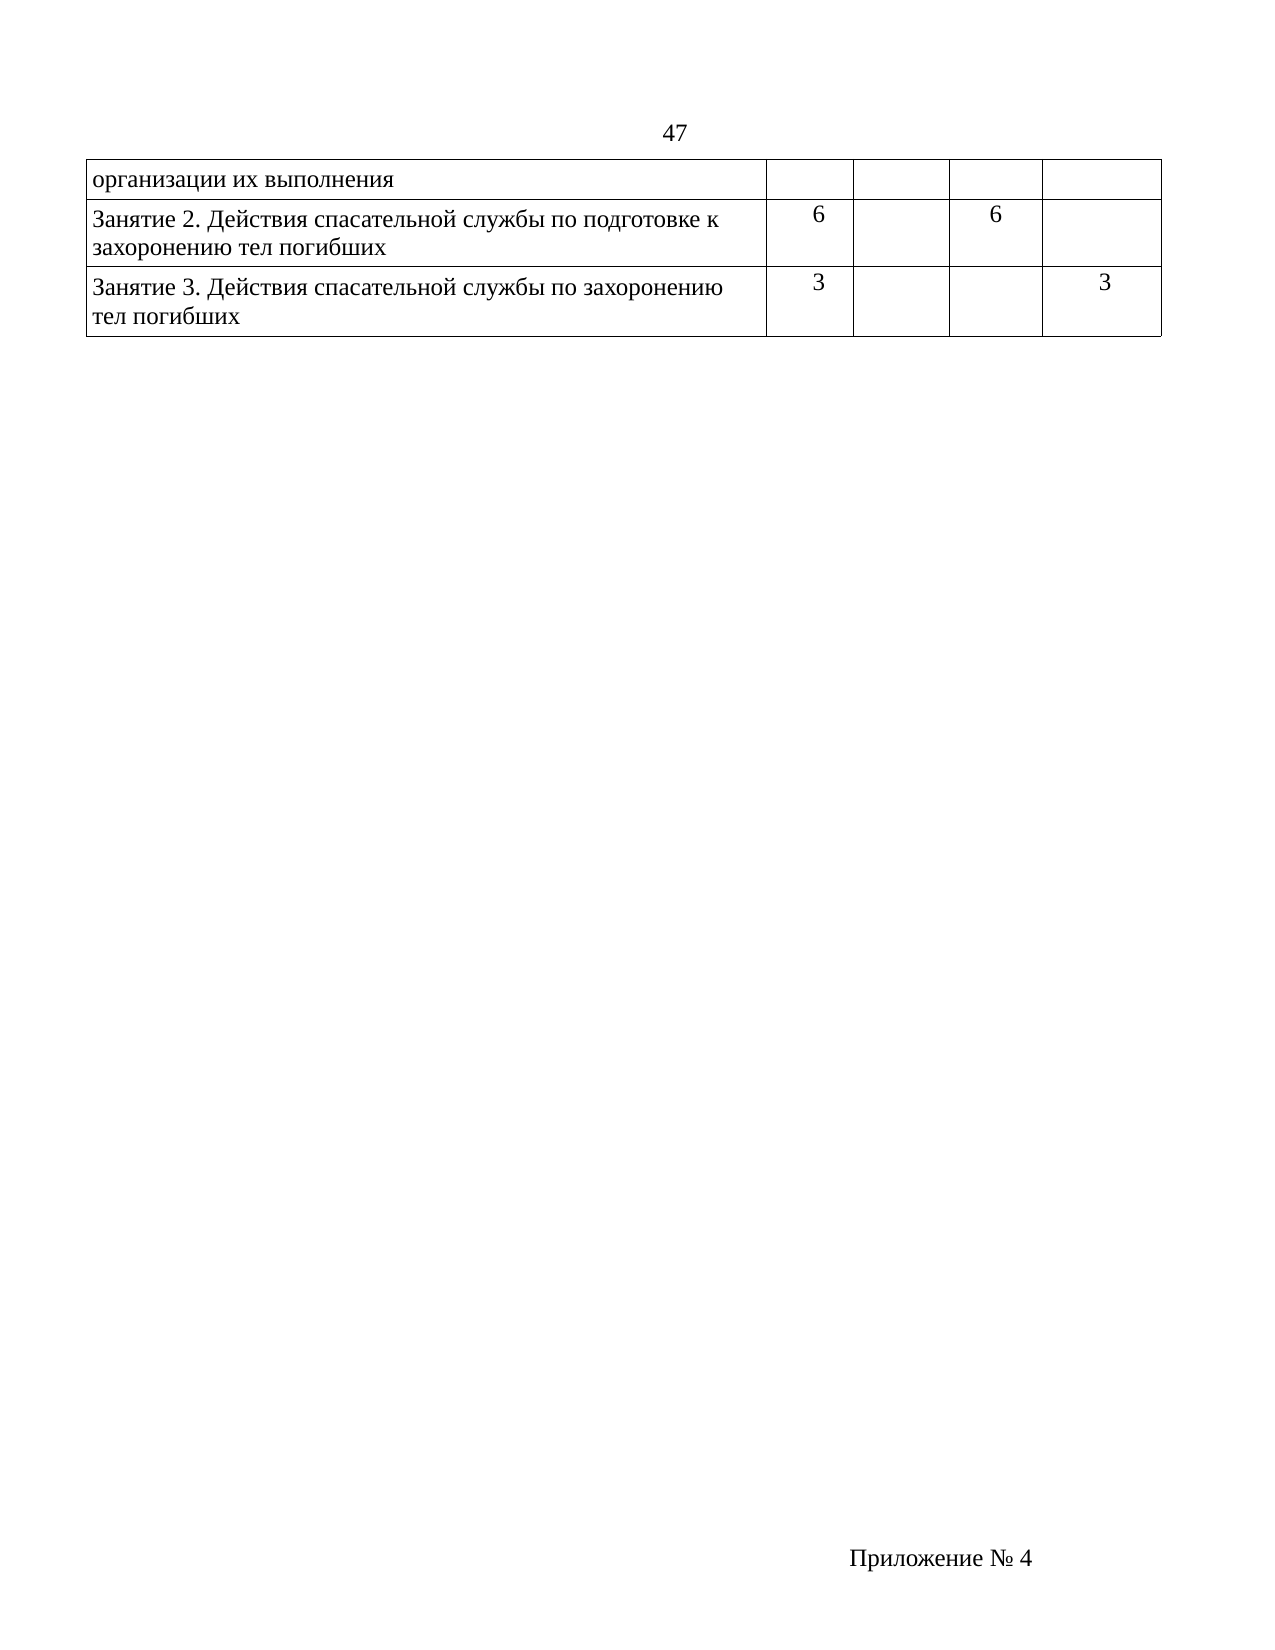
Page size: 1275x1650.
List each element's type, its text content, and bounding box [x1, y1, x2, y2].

table_cell [950, 160, 1042, 199]
table_cell [854, 267, 949, 336]
table_cell организации их выполнения [87, 160, 766, 199]
table_cell [1043, 160, 1161, 199]
table_cell [854, 160, 949, 199]
table_cell 3 [1043, 267, 1161, 336]
table_cell 3 [767, 267, 853, 336]
table_cell Занятие 3. Действия спасательной службы по захоронению тел погибших [87, 267, 766, 336]
table_cell [854, 200, 949, 266]
table_cell [1043, 200, 1161, 266]
table_cell Занятие 2. Действия спасательной службы по подготовке к захоронению тел погибших [87, 200, 766, 266]
table_cell [950, 267, 1042, 336]
text Приложение № 4 [118, 1543, 1157, 1572]
table_cell [767, 160, 853, 199]
table_cell 6 [950, 200, 1042, 266]
table_cell 6 [767, 200, 853, 266]
